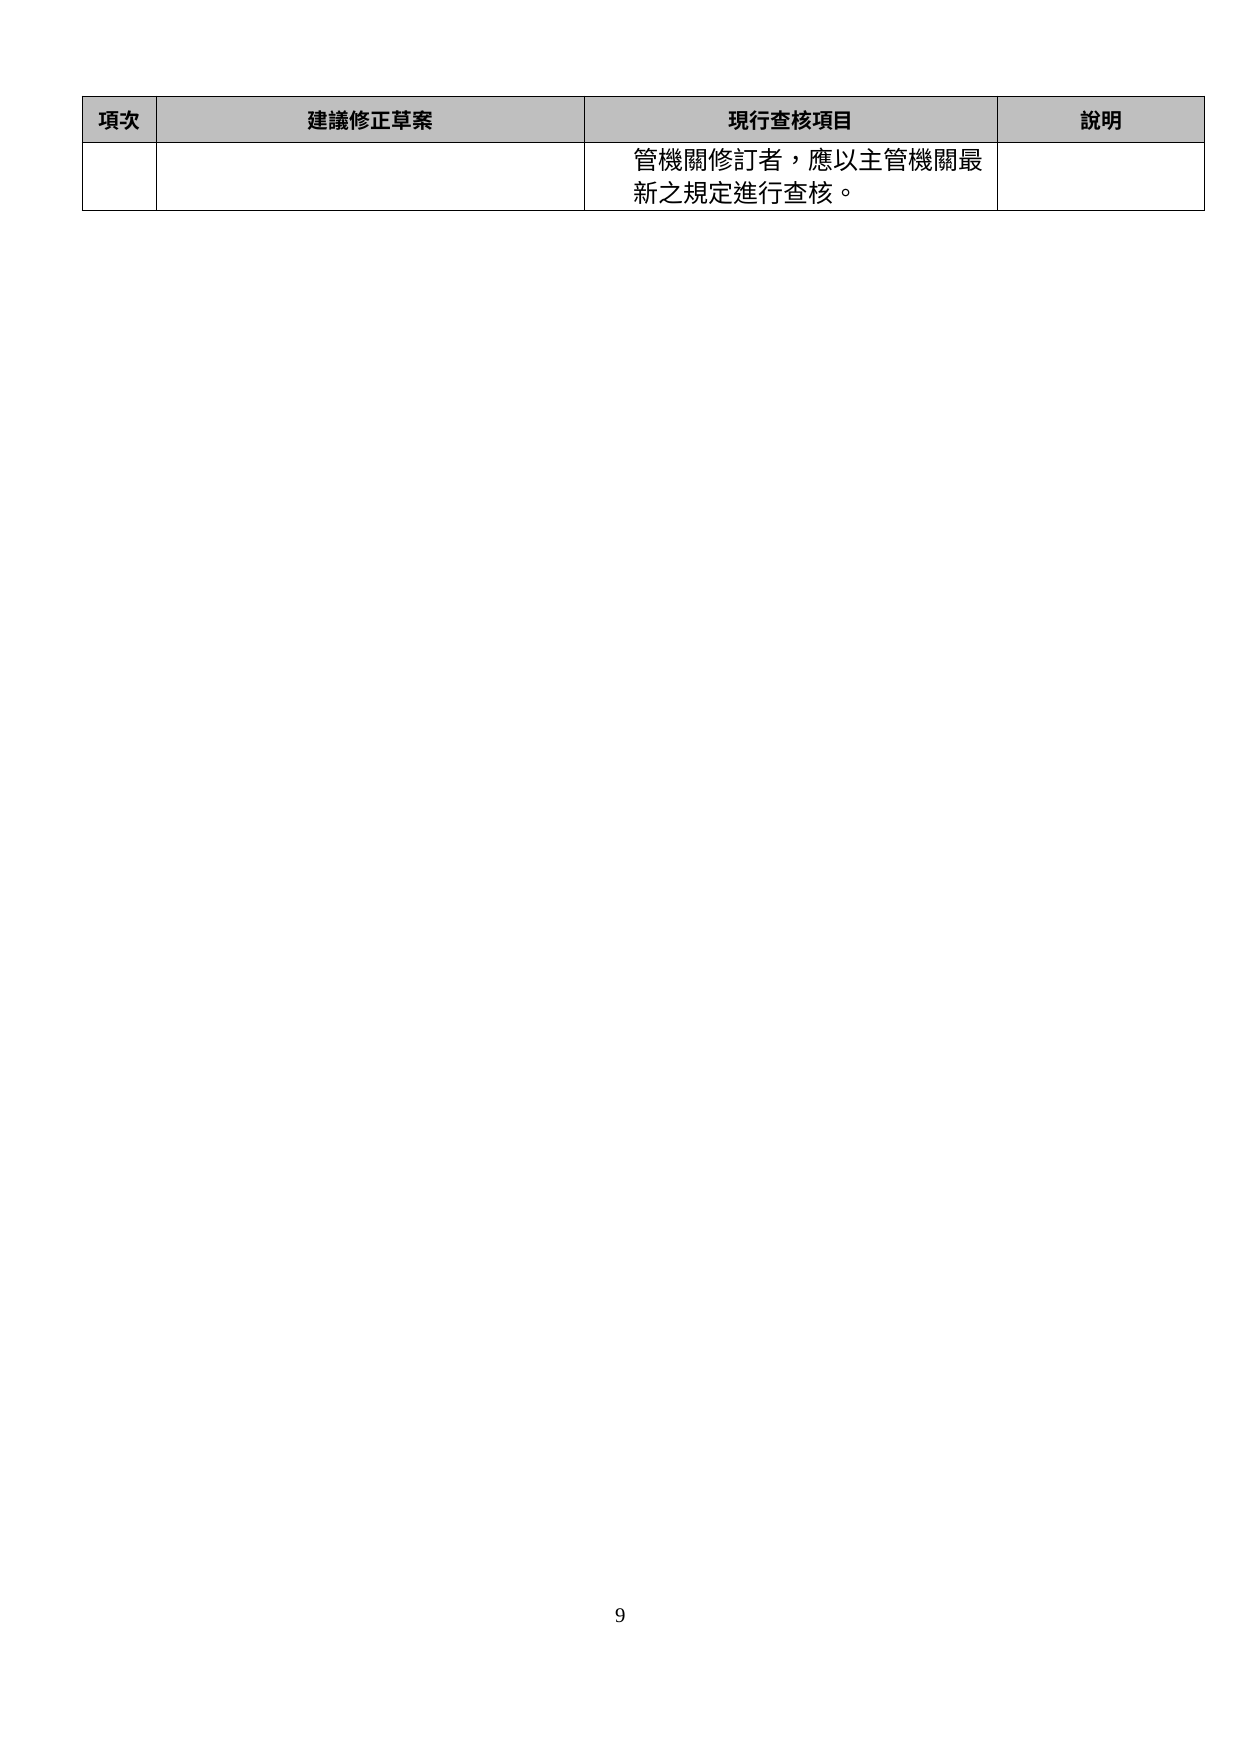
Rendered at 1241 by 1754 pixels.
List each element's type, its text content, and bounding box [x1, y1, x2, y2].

table_cell [83, 143, 156, 209]
table_header 項次 [83, 97, 156, 142]
table_header 現行查核項目 [585, 97, 997, 142]
table_cell 管機關修訂者，應以主管機關最新之規定進行查核。 [585, 143, 997, 209]
table_header 建議修正草案 [157, 97, 584, 142]
table_cell [157, 143, 584, 209]
table_cell [998, 143, 1204, 209]
table_header 說明 [998, 97, 1204, 142]
